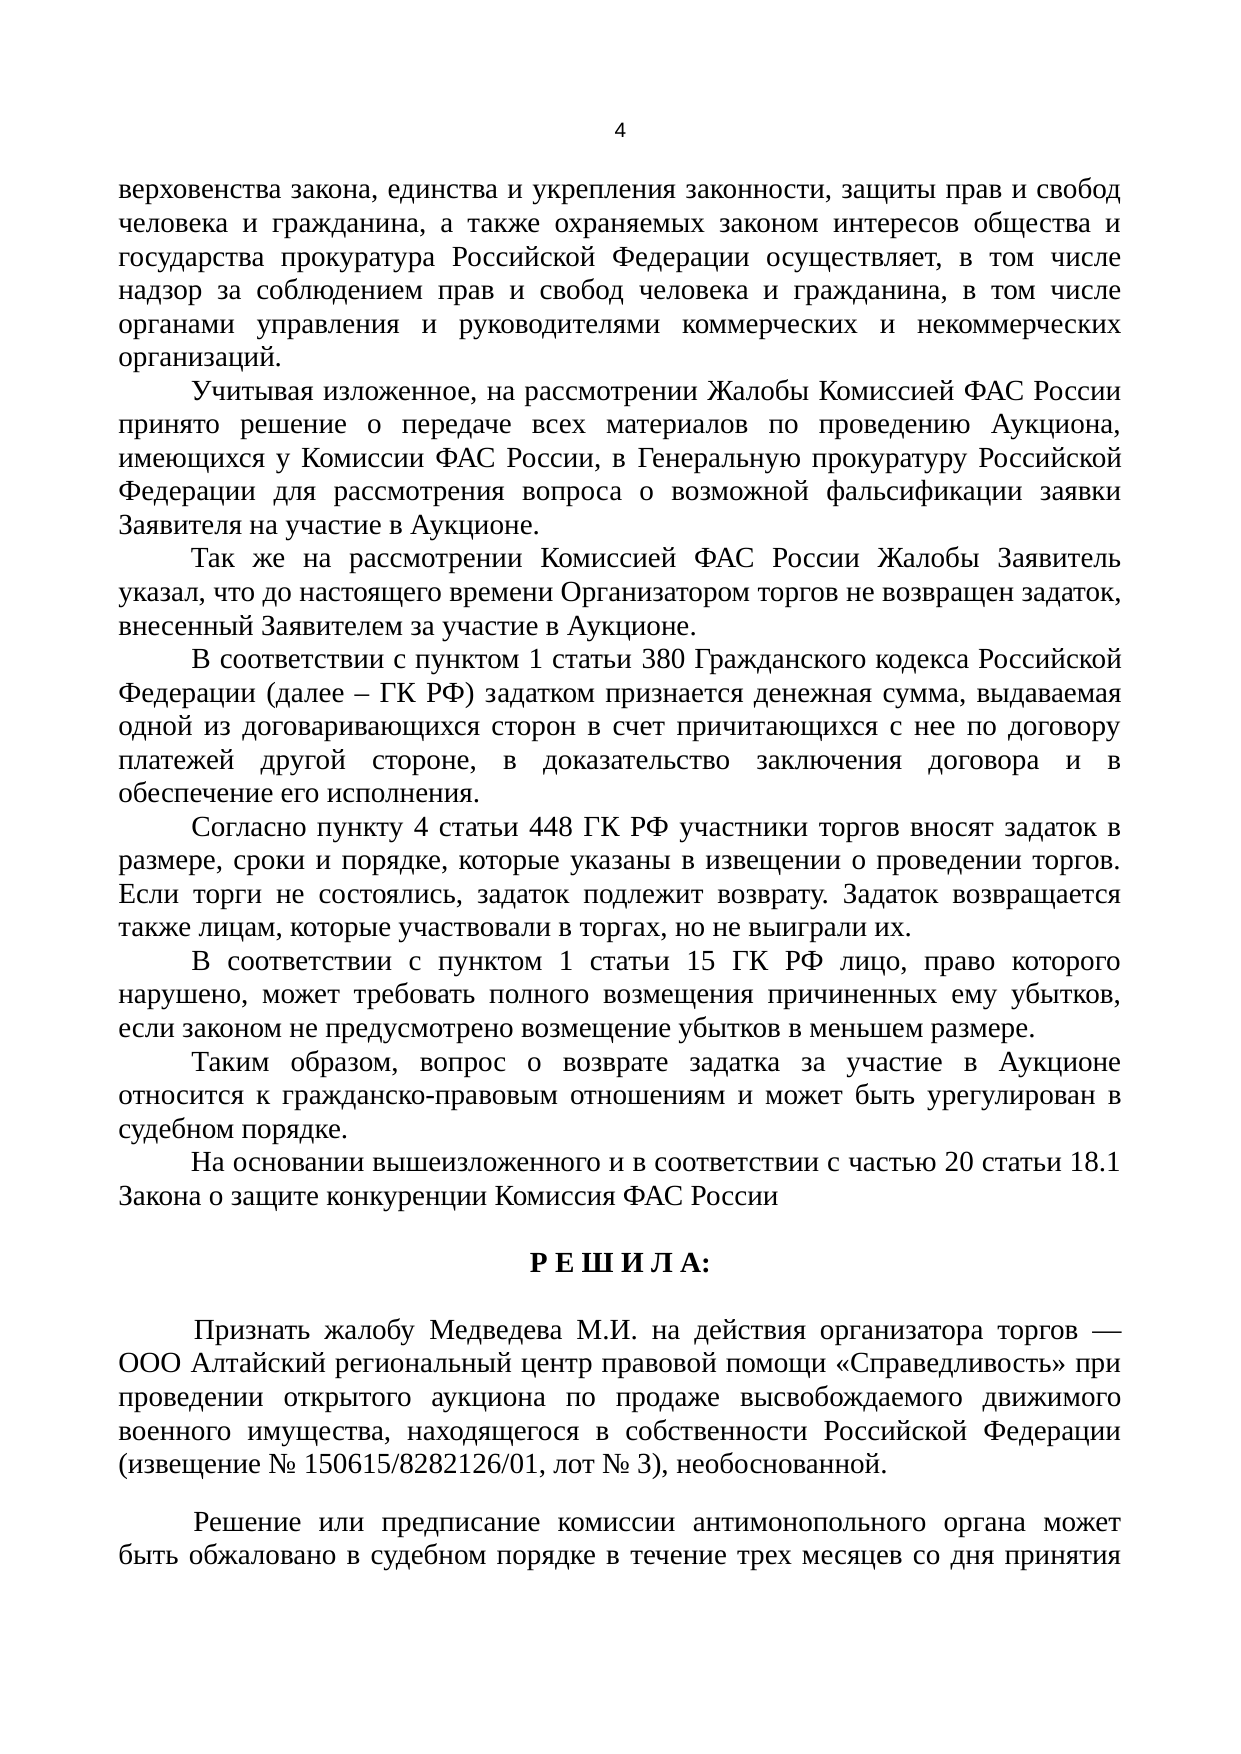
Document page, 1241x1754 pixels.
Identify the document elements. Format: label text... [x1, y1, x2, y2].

text В соответствии с пунктом 1 статьи 15 ГК РФ лицо, право которого нарушено, может требовать полного возмещения причиненных ему убытков, если законом не предусмотрено возмещение убытков в меньшем размере. [118, 943, 1122, 1044]
text Согласно пункту 4 статьи 448 ГК РФ участники торгов вносят задаток в размере, сроки и порядке, которые указаны в извещении о проведении торгов. Если торги не состоялись, задаток подлежит возврату. Задаток возвращается также лицам, которые участвовали в торгах, но не выиграли их. [118, 809, 1122, 943]
text На основании вышеизложенного и в соответствии с частью 20 статьи 18.1 Закона о защите конкуренции Комиссия ФАС России [118, 1144, 1122, 1211]
text верховенства закона, единства и укрепления законности, защиты прав и свобод человека и гражданина, а также охраняемых законом интересов общества и государства прокуратура Российской Федерации осуществляет, в том числе надзор за соблюдением прав и свобод человека и гражданина, в том числе органами управления и руководителями коммерческих и некоммерческих организаций. [118, 172, 1122, 373]
text Признать жалобу Медведева М.И. на действия организатора торгов — ООО Алтайский региональный центр правовой помощи «Справедливость» при проведении открытого аукциона по продаже высвобождаемого движимого военного имущества, находящегося в собственности Российской Федерации (извещение № 150615/8282126/01, лот № 3), необоснованной. [118, 1312, 1122, 1480]
text В соответствии с пунктом 1 статьи 380 Гражданского кодекса Российской Федерации (далее – ГК РФ) задатком признается денежная сумма, выдаваемая одной из договаривающихся сторон в счет причитающихся с нее по договору платежей другой стороне, в доказательство заключения договора и в обеспечение его исполнения. [118, 641, 1122, 809]
text Учитывая изложенное, на рассмотрении Жалобы Комиссией ФАС России принято решение о передаче всех материалов по проведению Аукциона, имеющихся у Комиссии ФАС России, в Генеральную прокуратуру Российской Федерации для рассмотрения вопроса о возможной фальсификации заявки Заявителя на участие в Аукционе. [118, 373, 1122, 541]
text Так же на рассмотрении Комиссией ФАС России Жалобы Заявитель указал, что до настоящего времени Организатором торгов не возвращен задаток, внесенный Заявителем за участие в Аукционе. [118, 541, 1122, 641]
text Решение или предписание комиссии антимонопольного органа может быть обжаловано в судебном порядке в течение трех месяцев со дня принятия [118, 1504, 1122, 1571]
text Р Е Ш И Л А: [118, 1245, 1122, 1278]
text Таким образом, вопрос о возврате задатка за участие в Аукционе относится к гражданско-правовым отношениям и может быть урегулирован в судебном порядке. [118, 1044, 1122, 1144]
